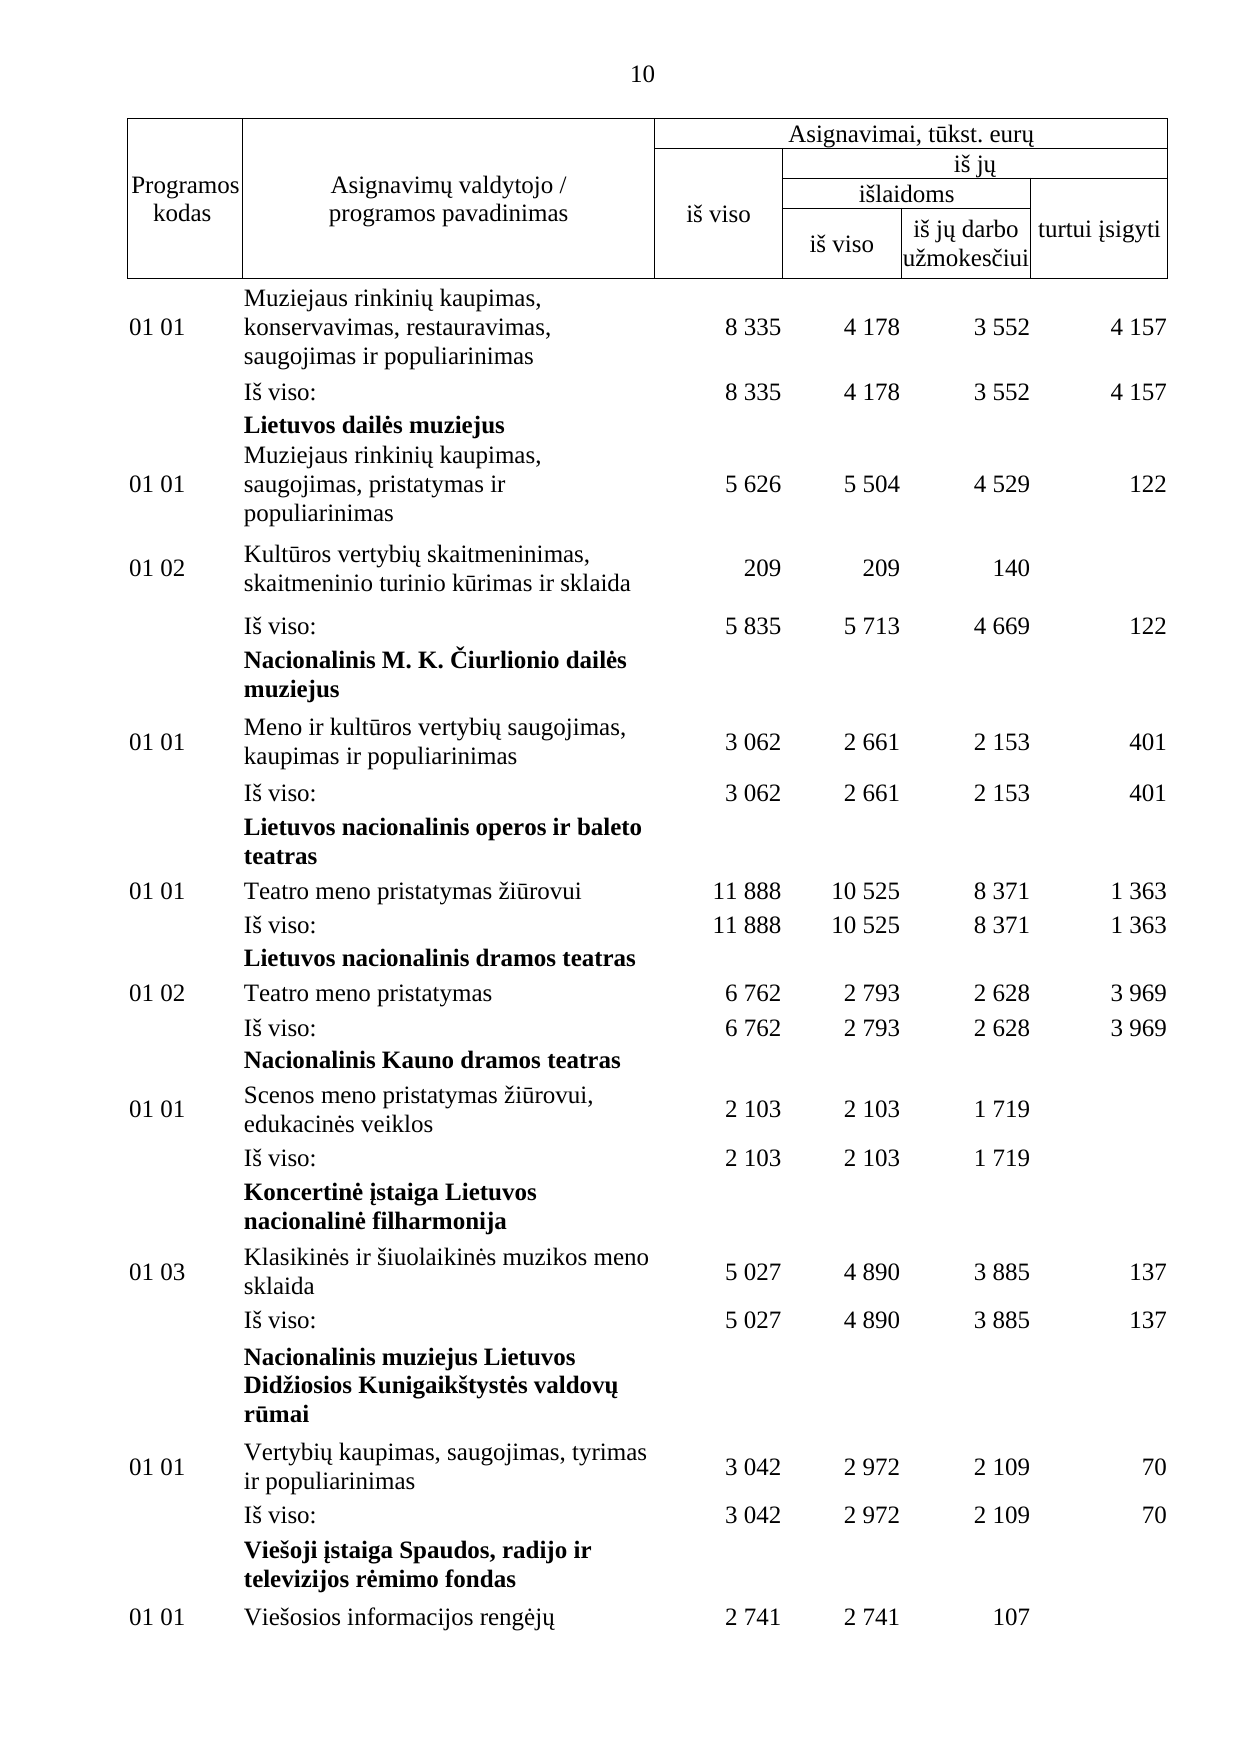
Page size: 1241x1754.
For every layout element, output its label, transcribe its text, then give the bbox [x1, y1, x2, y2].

table_cell 10 525 [782, 908, 901, 941]
table_cell 2 741 [782, 1596, 901, 1636]
table_cell 4 178 [782, 279, 901, 375]
table_cell 01 01 [128, 1076, 242, 1141]
table_cell Viešoji įstaiga Spaudos, radijo ir televizijos rėmimo fondas [243, 1531, 654, 1596]
table_cell 8 371 [901, 908, 1031, 941]
table_cell 01 01 [128, 707, 242, 776]
table_cell 8 335 [654, 375, 782, 408]
table_cell 4 178 [782, 375, 901, 408]
table_cell Nacionalinis muziejus Lietuvos Didžiosios Kunigaikštystės valdovų rūmai [243, 1336, 654, 1434]
table_cell Teatro meno pristatymas [243, 973, 654, 1011]
table_cell Iš viso: [243, 908, 654, 941]
table_cell [128, 809, 242, 873]
table_cell [901, 642, 1031, 707]
table_cell Muziejaus rinkinių kaupimas, saugojimas, pristatymas ir populiarinimas [243, 440, 654, 527]
table_cell 8 371 [901, 874, 1031, 908]
table_cell [901, 408, 1031, 440]
table_cell 01 02 [128, 527, 242, 609]
table_cell Vertybių kaupimas, saugojimas, tyrimas ir populiarinimas [243, 1434, 654, 1499]
table_cell [782, 408, 901, 440]
table_cell 3 042 [654, 1434, 782, 1499]
table_cell iš viso [655, 149, 782, 278]
table_cell 8 335 [654, 279, 782, 375]
table_cell 2 793 [782, 1011, 901, 1044]
table_cell [128, 941, 242, 973]
table_cell 107 [901, 1596, 1031, 1636]
table_cell [654, 809, 782, 873]
table_cell [901, 1336, 1031, 1434]
table_cell 3 885 [901, 1239, 1031, 1304]
table_cell 122 [1031, 609, 1168, 642]
table_cell 1 719 [901, 1141, 1031, 1174]
table_cell 01 03 [128, 1239, 242, 1304]
table_cell Klasikinės ir šiuolaikinės muzikos meno sklaida [243, 1239, 654, 1304]
table_cell [128, 408, 242, 440]
table_cell [128, 1011, 242, 1044]
table_cell Muziejaus rinkinių kaupimas, konservavimas, restauravimas, saugojimas ir populiarinimas [243, 279, 654, 375]
table_cell [782, 1174, 901, 1239]
table_cell Nacionalinis M. K. Čiurlionio dailės muziejus [243, 642, 654, 707]
table_cell 2 741 [654, 1596, 782, 1636]
table_cell [901, 941, 1031, 973]
table_cell 3 552 [901, 279, 1031, 375]
table_cell Iš viso: [243, 375, 654, 408]
table_cell 11 888 [654, 874, 782, 908]
table_cell [1031, 527, 1168, 609]
table_cell [654, 1044, 782, 1076]
table_cell 137 [1031, 1239, 1168, 1304]
table_cell iš viso [783, 209, 901, 278]
table_cell Lietuvos nacionalinis dramos teatras [243, 941, 654, 973]
table_cell 01 01 [128, 1596, 242, 1636]
table_cell [782, 1531, 901, 1596]
table_cell [654, 408, 782, 440]
table_cell 2 103 [782, 1076, 901, 1141]
table_cell 401 [1031, 707, 1168, 776]
table_cell [1031, 1076, 1168, 1141]
table_cell 2 628 [901, 973, 1031, 1011]
table_cell 209 [654, 527, 782, 609]
table_cell 401 [1031, 776, 1168, 808]
table_cell 4 529 [901, 440, 1031, 527]
table_cell 4 890 [782, 1239, 901, 1304]
table_cell [128, 1499, 242, 1531]
table_cell [1031, 941, 1168, 973]
table_header Asignavimai, tūkst. eurų [655, 119, 1167, 148]
table_cell 01 01 [128, 1434, 242, 1499]
table_cell Lietuvos nacionalinis operos ir baleto teatras [243, 809, 654, 873]
table_cell iš jų [783, 149, 1167, 178]
table_cell [654, 1336, 782, 1434]
table_cell 11 888 [654, 908, 782, 941]
table_cell 2 153 [901, 776, 1031, 808]
table_header Programos kodas [128, 119, 242, 278]
table_cell [128, 609, 242, 642]
table_cell 209 [782, 527, 901, 609]
table_cell [128, 1304, 242, 1336]
table_cell 3 969 [1031, 1011, 1168, 1044]
table_cell Kultūros vertybių skaitmeninimas, skaitmeninio turinio kūrimas ir sklaida [243, 527, 654, 609]
table_cell [128, 1044, 242, 1076]
table_cell 1 363 [1031, 874, 1168, 908]
table_cell iš jų darbo užmokesčiui [902, 209, 1030, 278]
table_cell 6 762 [654, 1011, 782, 1044]
table_cell išlaidoms [783, 179, 1030, 207]
table_cell 2 972 [782, 1434, 901, 1499]
table_cell 01 01 [128, 874, 242, 908]
table_cell [1031, 1141, 1168, 1174]
table_cell [901, 809, 1031, 873]
table_cell 2 661 [782, 776, 901, 808]
table_cell [782, 1044, 901, 1076]
table_cell 137 [1031, 1304, 1168, 1336]
table_cell [901, 1044, 1031, 1076]
table_cell 4 157 [1031, 279, 1168, 375]
table_cell 2 153 [901, 707, 1031, 776]
table_cell 3 969 [1031, 973, 1168, 1011]
table_cell 2 103 [654, 1076, 782, 1141]
table_cell 3 062 [654, 776, 782, 808]
table_cell Viešosios informacijos rengėjų [243, 1596, 654, 1636]
table_cell 5 626 [654, 440, 782, 527]
table_cell turtui įsigyti [1031, 179, 1167, 278]
table_cell [1031, 408, 1168, 440]
table_cell 2 109 [901, 1434, 1031, 1499]
table_cell 3 552 [901, 375, 1031, 408]
table_cell Iš viso: [243, 1141, 654, 1174]
table_cell 2 628 [901, 1011, 1031, 1044]
table_cell Iš viso: [243, 609, 654, 642]
table_cell [128, 908, 242, 941]
table_cell 01 01 [128, 440, 242, 527]
table_cell [128, 1531, 242, 1596]
table_cell 2 103 [782, 1141, 901, 1174]
table_cell Scenos meno pristatymas žiūrovui, edukacinės veiklos [243, 1076, 654, 1141]
table_cell [128, 642, 242, 707]
table_cell 70 [1031, 1499, 1168, 1531]
table_cell 140 [901, 527, 1031, 609]
table_cell [782, 1336, 901, 1434]
table_cell [128, 776, 242, 808]
table_cell 4 669 [901, 609, 1031, 642]
table_cell [1031, 1174, 1168, 1239]
table_cell Nacionalinis Kauno dramos teatras [243, 1044, 654, 1076]
table_cell 6 762 [654, 973, 782, 1011]
table_cell 1 363 [1031, 908, 1168, 941]
table_cell [1031, 1336, 1168, 1434]
table_cell [782, 809, 901, 873]
table_cell Iš viso: [243, 1011, 654, 1044]
table_cell 01 02 [128, 973, 242, 1011]
table_cell [654, 941, 782, 973]
table_cell Iš viso: [243, 1499, 654, 1531]
table_cell 5 713 [782, 609, 901, 642]
table_cell 4 890 [782, 1304, 901, 1336]
table_cell Iš viso: [243, 1304, 654, 1336]
table_cell 70 [1031, 1434, 1168, 1499]
table_cell 2 109 [901, 1499, 1031, 1531]
table_cell Iš viso: [243, 776, 654, 808]
table_cell 01 01 [128, 279, 242, 375]
table_cell [128, 1336, 242, 1434]
table_cell Lietuvos dailės muziejus [243, 408, 654, 440]
table_cell [654, 1531, 782, 1596]
table_cell [1031, 1596, 1168, 1636]
table_cell 10 525 [782, 874, 901, 908]
table_cell [1031, 1531, 1168, 1596]
table_cell 5 504 [782, 440, 901, 527]
table_cell [1031, 809, 1168, 873]
table_cell [901, 1174, 1031, 1239]
table_cell [782, 941, 901, 973]
table_cell [901, 1531, 1031, 1596]
table_cell [654, 1174, 782, 1239]
table_cell [128, 375, 242, 408]
table_cell [1031, 1044, 1168, 1076]
table_cell 2 972 [782, 1499, 901, 1531]
table_cell 2 103 [654, 1141, 782, 1174]
table_cell 5 027 [654, 1304, 782, 1336]
table_cell 5 835 [654, 609, 782, 642]
table_cell Teatro meno pristatymas žiūrovui [243, 874, 654, 908]
table_cell 3 062 [654, 707, 782, 776]
table_cell 2 661 [782, 707, 901, 776]
table_cell 3 042 [654, 1499, 782, 1531]
table_cell [1031, 642, 1168, 707]
table_cell 5 027 [654, 1239, 782, 1304]
table_cell 4 157 [1031, 375, 1168, 408]
table_header Asignavimų valdytojo / programos pavadinimas [243, 119, 654, 278]
table_cell [128, 1174, 242, 1239]
table_cell Meno ir kultūros vertybių saugojimas, kaupimas ir populiarinimas [243, 707, 654, 776]
table_cell [654, 642, 782, 707]
table_cell [128, 1141, 242, 1174]
table_cell Koncertinė įstaiga Lietuvos nacionalinė filharmonija [243, 1174, 654, 1239]
table_cell 122 [1031, 440, 1168, 527]
table_cell 2 793 [782, 973, 901, 1011]
table_cell [782, 642, 901, 707]
table_cell 3 885 [901, 1304, 1031, 1336]
table_cell 1 719 [901, 1076, 1031, 1141]
